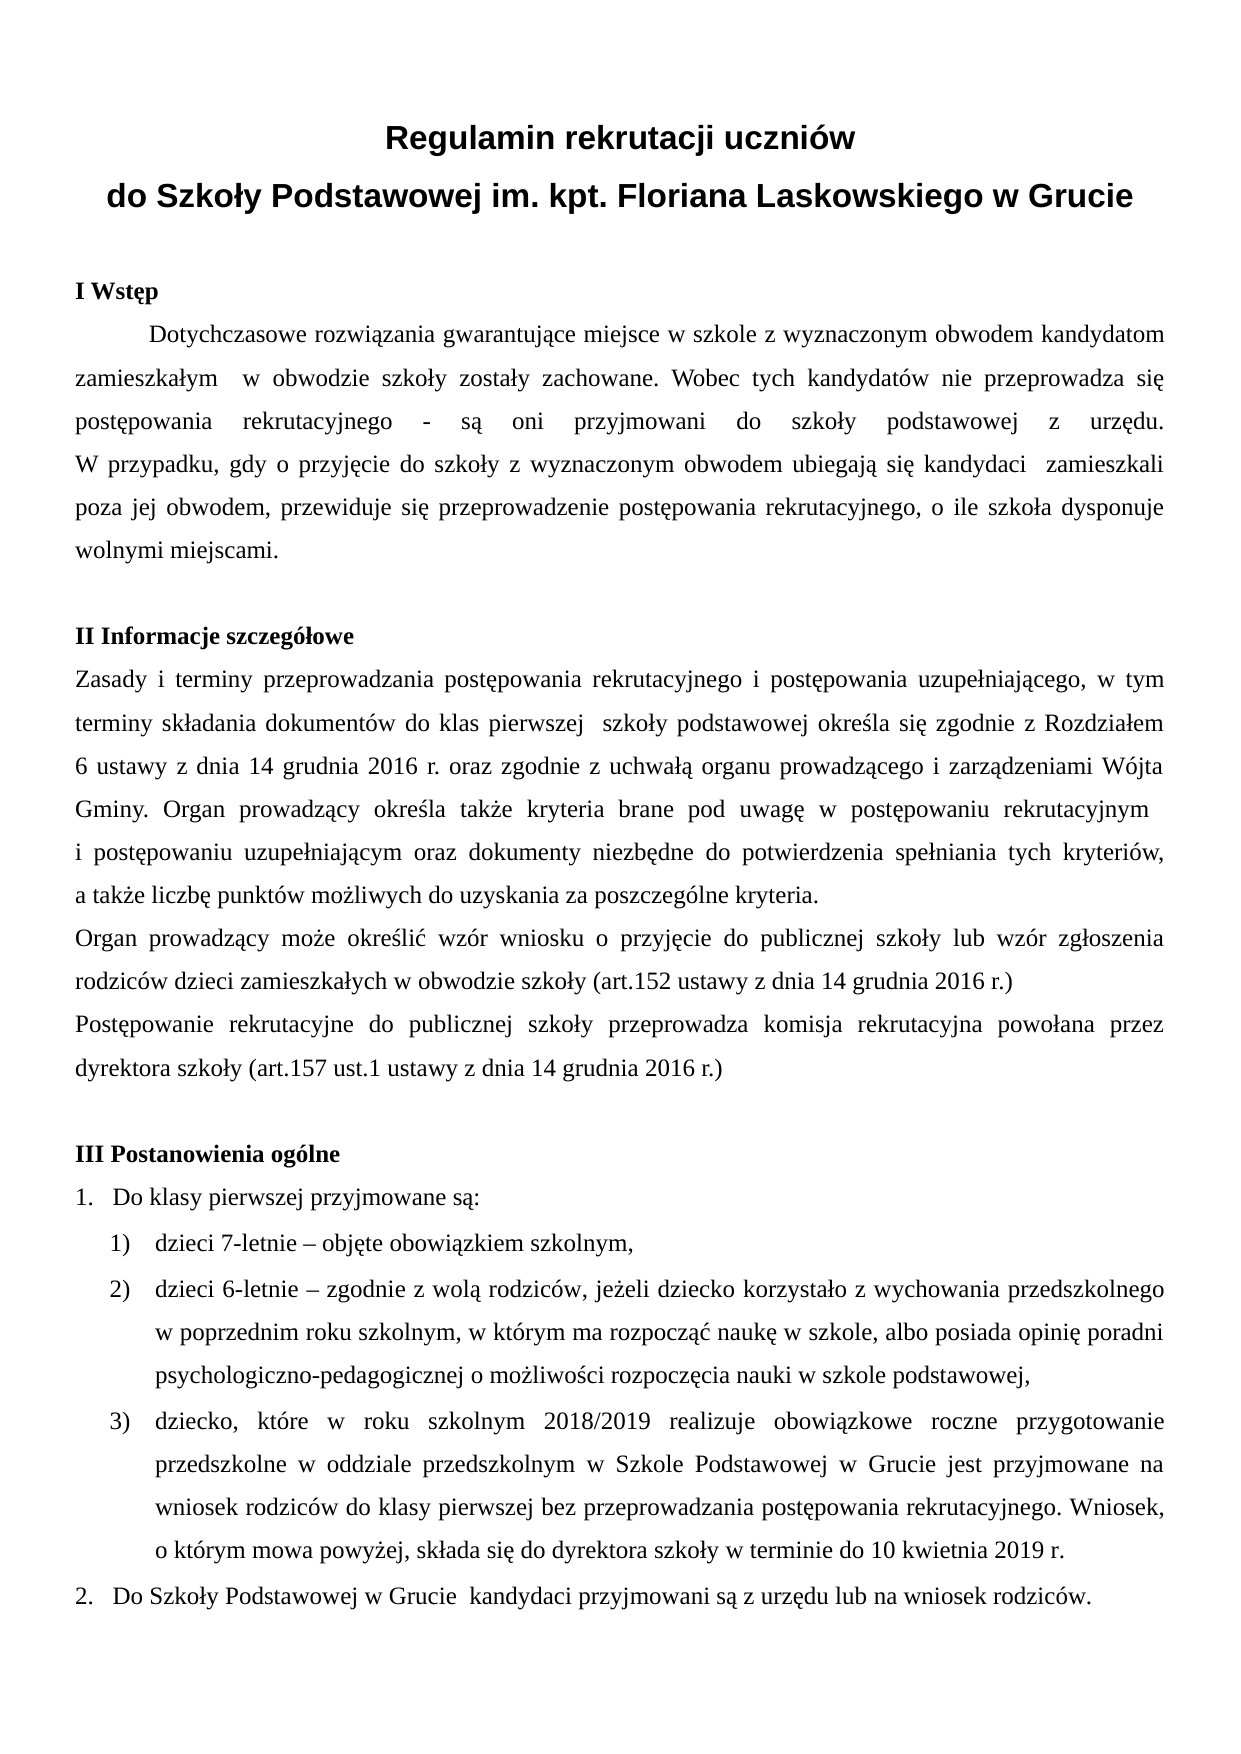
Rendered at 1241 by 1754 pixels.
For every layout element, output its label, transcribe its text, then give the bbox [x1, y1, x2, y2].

text III Postanowienia ogólne [75, 1139, 1165, 1168]
list dzieci 6-letnie – zgodnie z wolą rodziców, jeżeli dziecko korzystało z wychowania przedszkolnego w poprzednim roku szkolnym, w którym ma rozpocząć naukę w szkole, albo posiada opinię poradni psychologiczno-pedagogicznej o możliwości rozpoczęcia nauki w szkole podstawowej, [109, 1274, 1165, 1389]
text Regulamin rekrutacji uczniów [75, 118, 1165, 157]
text II Informacje szczegółowe [75, 621, 1165, 650]
list dzieci 7-letnie – objęte obowiązkiem szkolnym, [109, 1228, 1165, 1257]
text do Szkoły Podstawowej im. kpt. Floriana Laskowskiego w Grucie [75, 176, 1165, 214]
list Do Szkoły Podstawowej w Grucie kandydaci przyjmowani są z urzędu lub na wniosek rodziców. [75, 1581, 1165, 1610]
text Dotychczasowe rozwiązania gwarantujące miejsce w szkole z wyznaczonym obwodem kandydatom zamieszkałym w obwodzie szkoły zostały zachowane. Wobec tych kandydatów nie przeprowadza się postępowania rekrutacyjnego - są oni przyjmowani do szkoły podstawowej z urzędu. W przypadku, gdy o przyjęcie do szkoły z wyznaczonym obwodem ubiegają się kandydaci zamieszkali poza jej obwodem, przewiduje się przeprowadzenie postępowania rekrutacyjnego, o ile szkoła dysponuje wolnymi miejscami. [75, 319, 1165, 564]
text I Wstęp [75, 276, 1165, 305]
text Postępowanie rekrutacyjne do publicznej szkoły przeprowadza komisja rekrutacyjna powołana przez dyrektora szkoły (art.157 ust.1 ustawy z dnia 14 grudnia 2016 r.) [75, 1009, 1165, 1081]
list Do klasy pierwszej przyjmowane są: [75, 1182, 1165, 1211]
list dziecko, które w roku szkolnym 2018/2019 realizuje obowiązkowe roczne przygotowanie przedszkolne w oddziale przedszkolnym w Szkole Podstawowej w Grucie jest przyjmowane na wniosek rodziców do klasy pierwszej bez przeprowadzania postępowania rekrutacyjnego. Wniosek, o którym mowa powyżej, składa się do dyrektora szkoły w terminie do 10 kwietnia 2019 r. [109, 1406, 1165, 1564]
text Zasady i terminy przeprowadzania postępowania rekrutacyjnego i postępowania uzupełniającego, w tym terminy składania dokumentów do klas pierwszej szkoły podstawowej określa się zgodnie z Rozdziałem 6 ustawy z dnia 14 grudnia 2016 r. oraz zgodnie z uchwałą organu prowadzącego i zarządzeniami Wójta Gminy. Organ prowadzący określa także kryteria brane pod uwagę w postępowaniu rekrutacyjnym i postępowaniu uzupełniającym oraz dokumenty niezbędne do potwierdzenia spełniania tych kryteriów, a także liczbę punktów możliwych do uzyskania za poszczególne kryteria. [75, 664, 1165, 909]
text Organ prowadzący może określić wzór wniosku o przyjęcie do publicznej szkoły lub wzór zgłoszenia rodziców dzieci zamieszkałych w obwodzie szkoły (art.152 ustawy z dnia 14 grudnia 2016 r.) [75, 923, 1165, 995]
